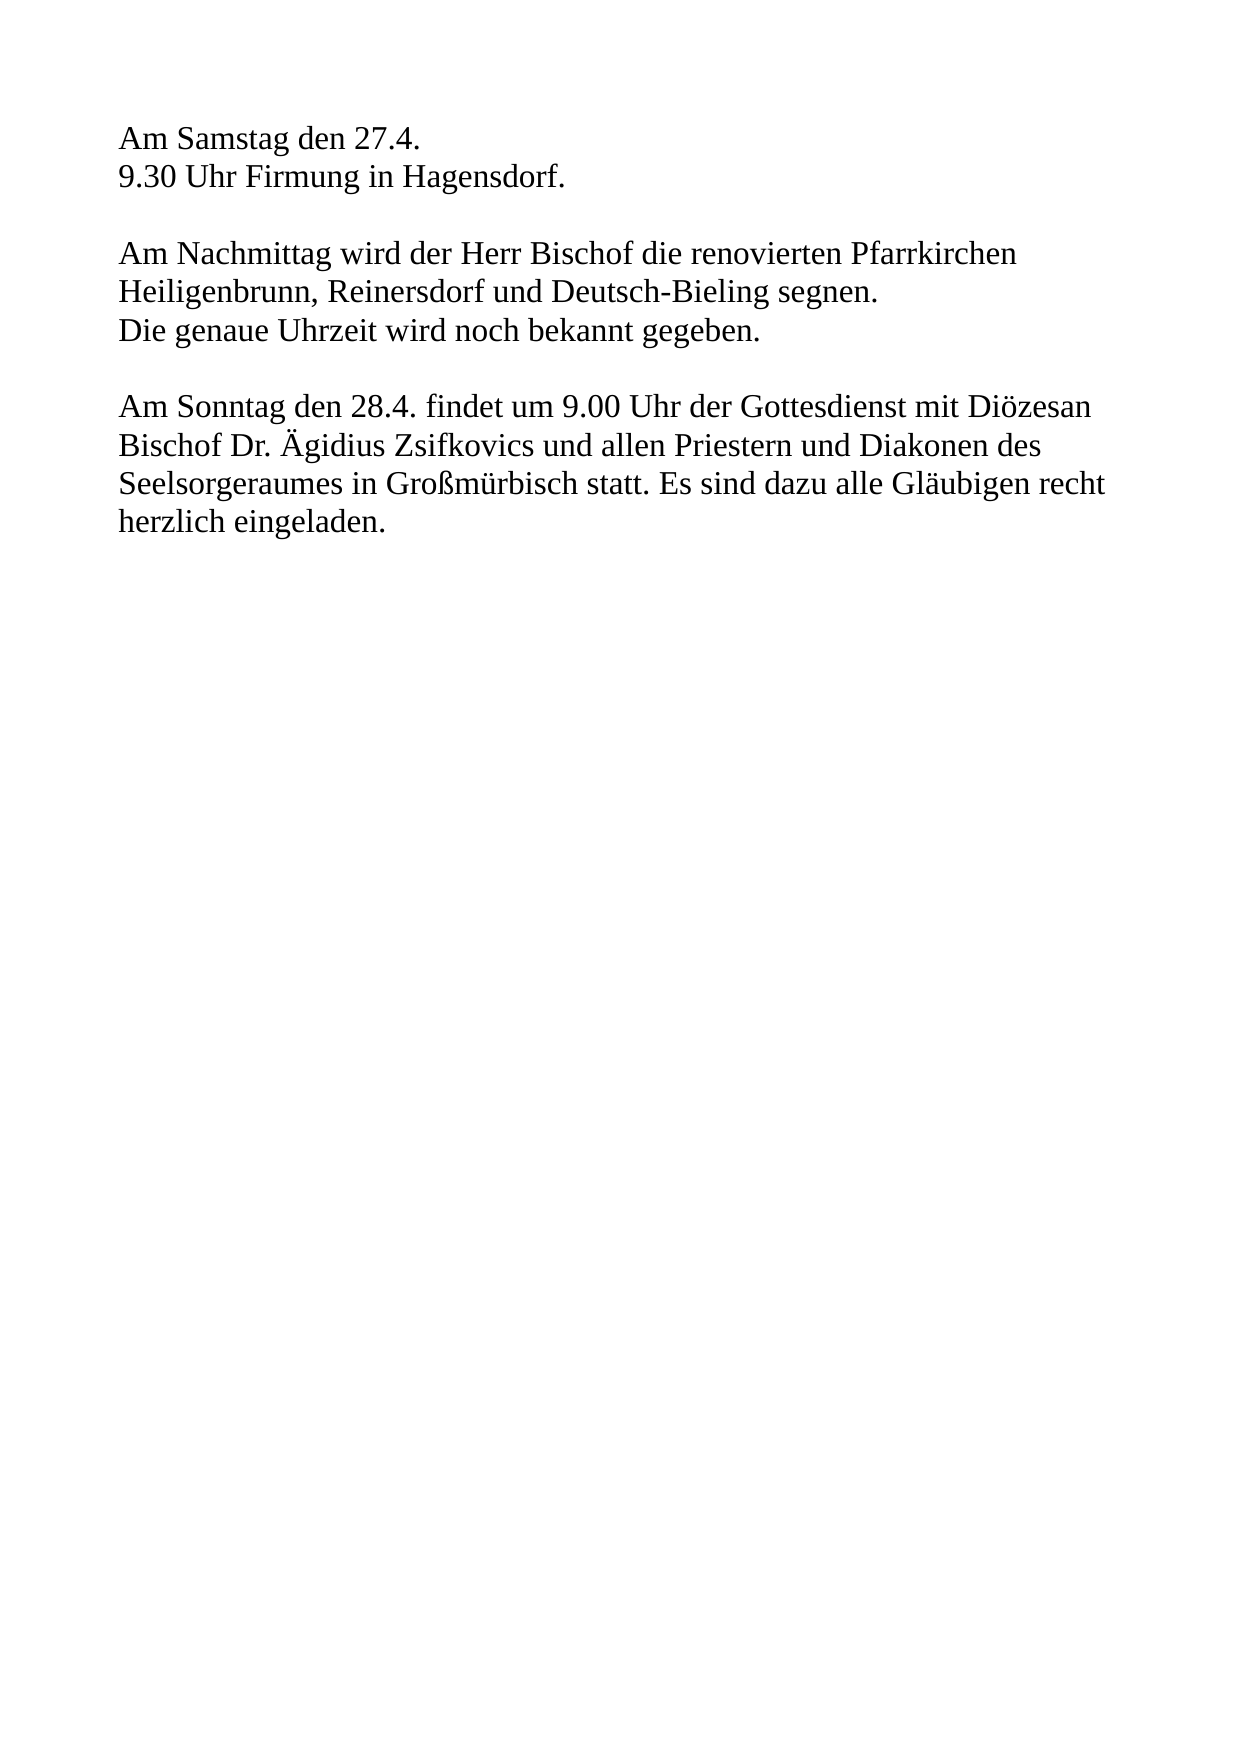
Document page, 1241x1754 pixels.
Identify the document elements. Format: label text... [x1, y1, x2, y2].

text Am Nachmittag wird der Herr Bischof die renovierten Pfarrkirchen Heiligenbrunn, Reinersdorf und Deutsch-Bieling segnen. [118, 233, 1122, 310]
text Am Samstag den 27.4. [118, 118, 1122, 156]
text Die genaue Uhrzeit wird noch bekannt gegeben. [118, 310, 1122, 348]
text Am Sonntag den 28.4. findet um 9.00 Uhr der Gottesdienst mit Diözesan Bischof Dr. Ägidius Zsifkovics und allen Priestern und Diakonen des Seelsorgeraumes in Großmürbisch statt. Es sind dazu alle Gläubigen recht herzlich eingeladen. [118, 386, 1122, 540]
text 9.30 Uhr Firmung in Hagensdorf. [118, 156, 1122, 195]
